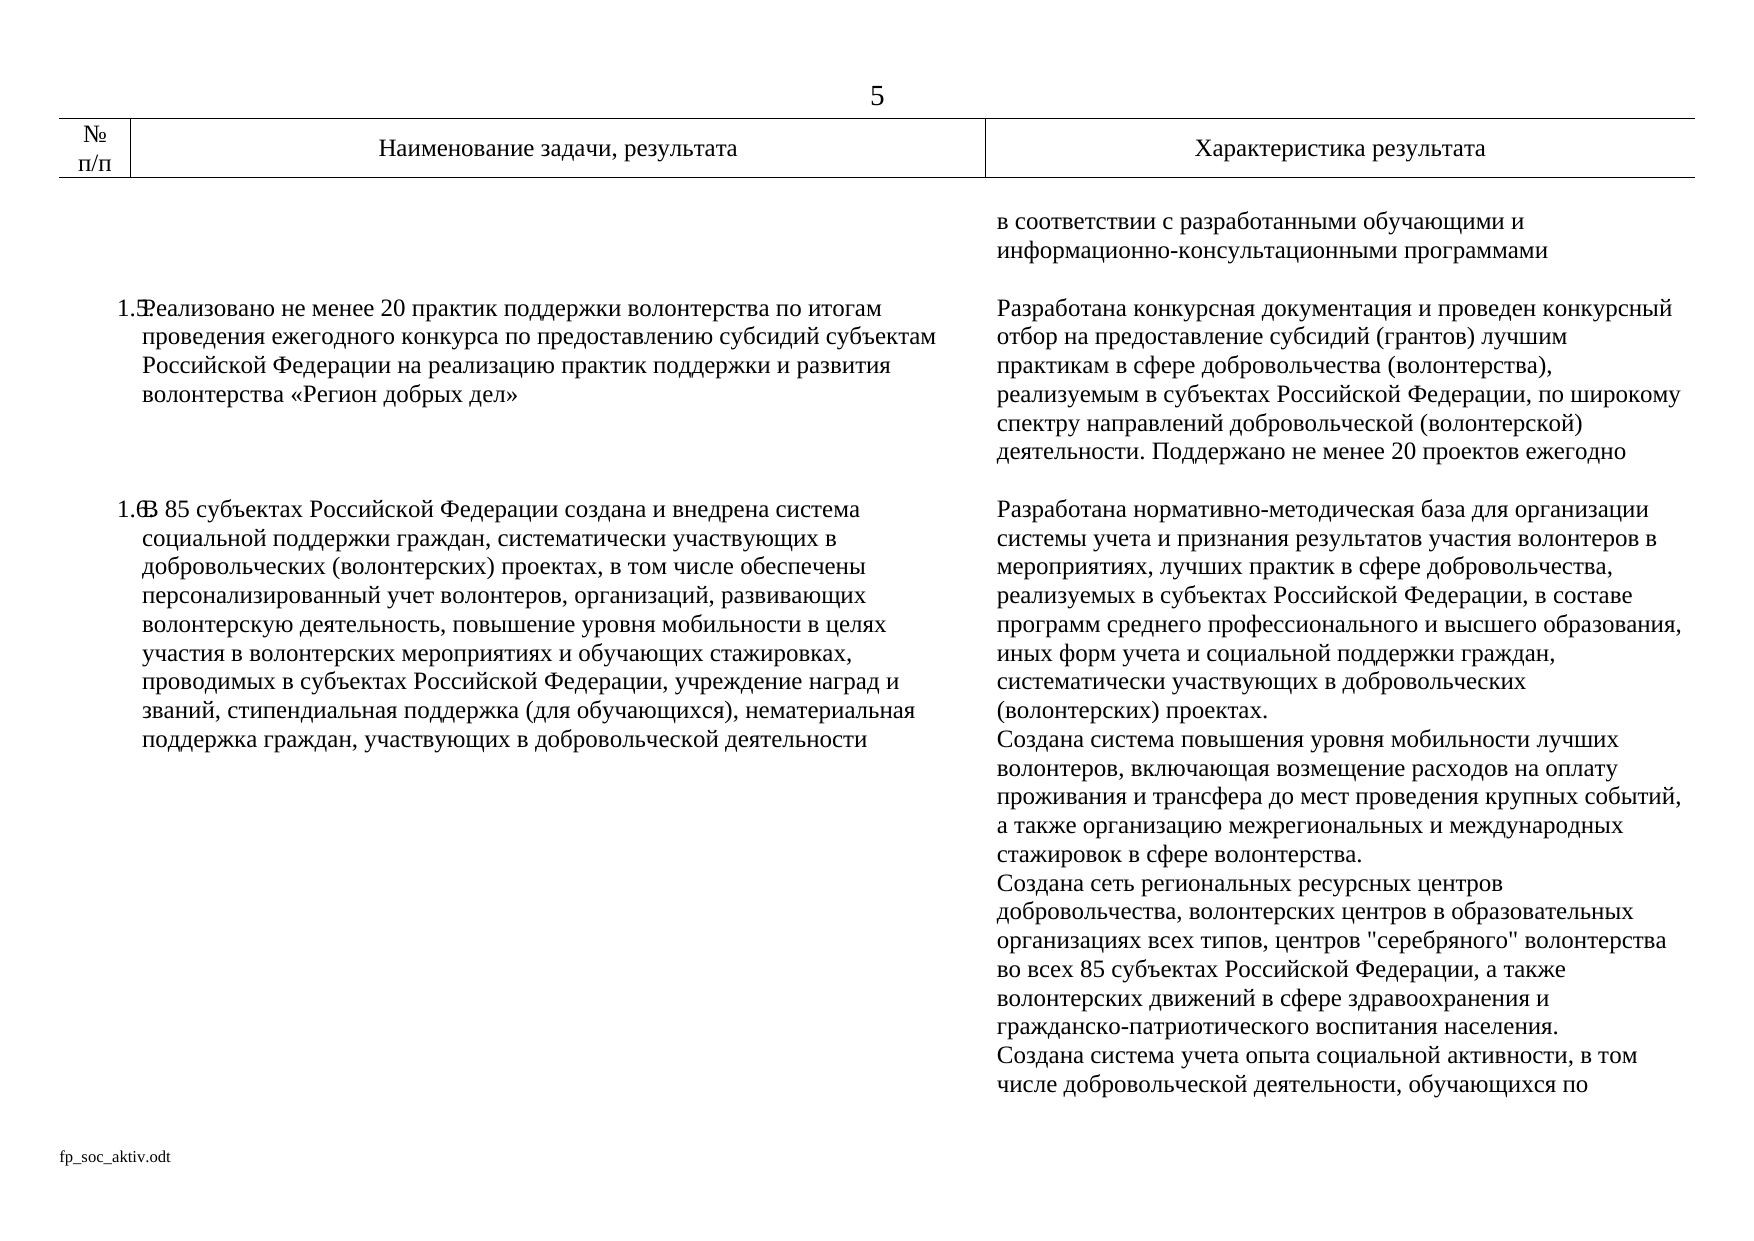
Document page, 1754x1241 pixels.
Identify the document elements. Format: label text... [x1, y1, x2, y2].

table_cell Реализовано не менее 20 практик поддержки волонтерства по итогам проведения ежегодного конкурса по предоставлению субсидий субъектам Российской Федерации на реализацию практик поддержки и развития волонтерства «Регион добрых дел» [131, 293, 985, 494]
table_cell В соответствии с разработанными обучающими и информационно-консультационными программами (семинарами, вебинарами, тренингами) организованы мероприятия по обучению 25 000 организаторов добровольческой деятельности (сотрудников органов государственной власти, государственных и иных учреждений, НКО, членов добровольческих объединений и т.д.) [131, 206, 985, 293]
table_cell в соответствии с разработанными обучающими и информационно-консультационными программами [985, 206, 1695, 293]
table_cell [59, 494, 131, 1098]
table_cell [59, 178, 131, 206]
table_cell [985, 178, 1695, 206]
table_cell Разработана нормативно-методическая база для организации системы учета и признания результатов участия волонтеров в мероприятиях, лучших практик в сфере добровольчества, реализуемых в субъектах Российской Федерации, в составе программ среднего профессионального и высшего образования, иных форм учета и социальной поддержки граждан, систематически участвующих в добровольческих (волонтерских) проектах. Создана система повышения уровня мобильности лучших волонтеров, включающая возмещение расходов на оплату проживания и трансфера до мест проведения крупных событий, а также организацию межрегиональных и международных стажировок в сфере волонтерства. Создана сеть региональных ресурсных центров добровольчества, волонтерских центров в образовательных организациях всех типов, центров "серебряного" волонтерства во всех 85 субъектах Российской Федерации, а также волонтерских движений в сфере здравоохранения и гражданско-патриотического воспитания населения. Создана система учета опыта социальной активности, в том числе добровольческой деятельности, обучающихся по [985, 494, 1695, 1098]
table_cell В 85 субъектах Российской Федерации создана и внедрена система социальной поддержки граждан, систематически участвующих в добровольческих (волонтерских) проектах, в том числе обеспечены персонализированный учет волонтеров, организаций, развивающих волонтерскую деятельность, повышение уровня мобильности в целях участия в волонтерских мероприятиях и обучающих стажировках, проводимых в субъектах Российской Федерации, учреждение наград и званий, стипендиальная поддержка (для обучающихся), нематериальная поддержка граждан, участвующих в добровольческой деятельности [131, 494, 985, 1098]
table_header Характеристика результата [986, 119, 1695, 177]
table_header Наименование задачи, результата [131, 119, 985, 177]
table_cell [59, 293, 131, 494]
table_cell Разработана конкурсная документация и проведен конкурсный отбор на предоставление субсидий (грантов) лучшим практикам в сфере добровольчества (волонтерства), реализуемым в субъектах Российской Федерации, по широкому спектру направлений добровольческой (волонтерской) деятельности. Поддержано не менее 20 проектов ежегодно [985, 293, 1695, 494]
table_cell [59, 206, 131, 293]
table_cell [131, 178, 985, 206]
table_header № п/п [59, 119, 130, 177]
